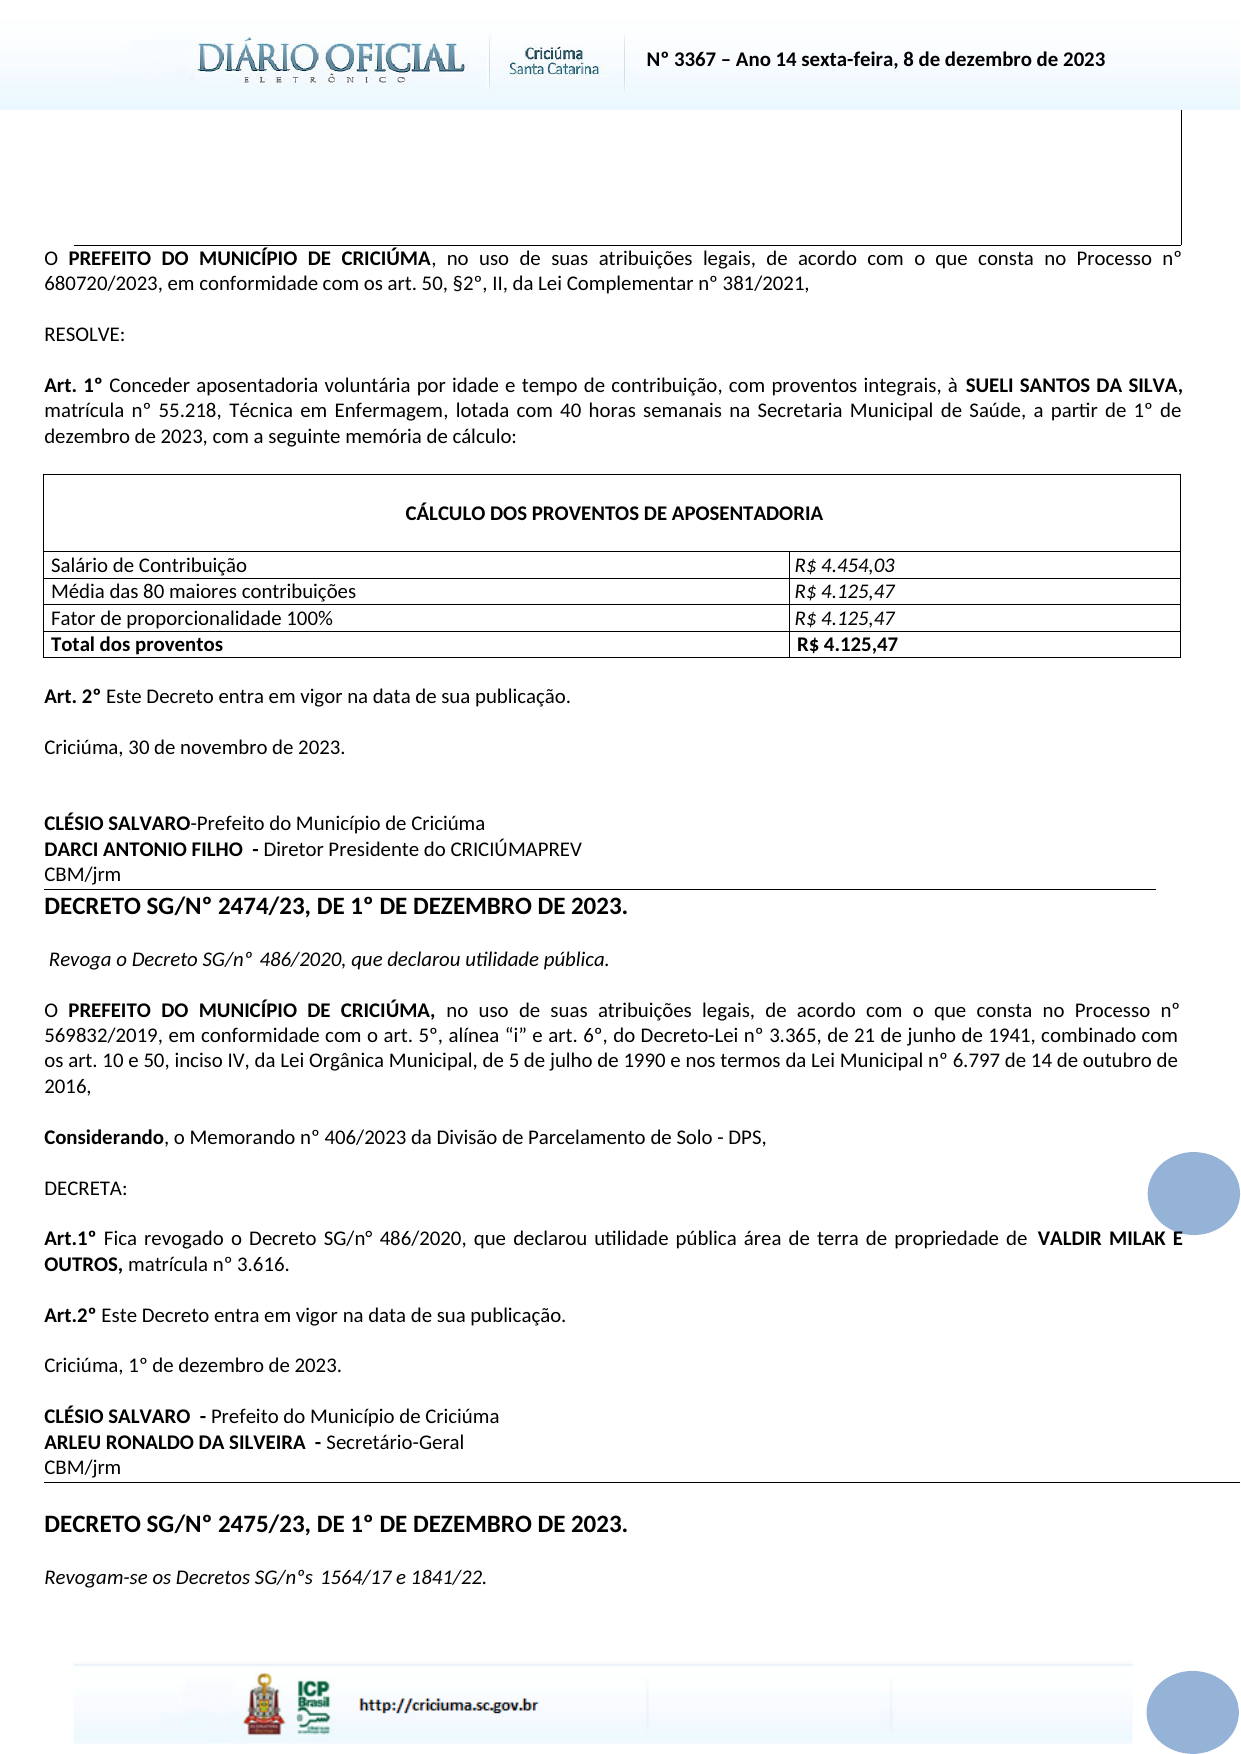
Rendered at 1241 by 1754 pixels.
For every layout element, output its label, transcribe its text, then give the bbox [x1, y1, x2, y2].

text Art.1º Fica revogado o Decreto SG/n° 486/2020, que declarou utilidade pública área de terra de propriedade de VALDIR MILAK E OUTROS, matrícula nº 3.616. [44, 1226, 1183, 1276]
table_cell Fator de proporcionalidade 100% [44, 605, 789, 631]
text Criciúma, 30 de novembro de 2023. [44, 734, 1183, 760]
table_cell Salário de Contribuição [44, 552, 789, 578]
text O PREFEITO DO MUNICÍPIO DE CRICIÚMA, no uso de suas atribuições legais, de acordo com o que consta no Processo nº 569832/2019, em conformidade com o art. 5º, alínea “i” e art. 6º, do Decreto-Lei nº 3.365, de 21 de junho de 1941, combinado com os art. 10 e 50, inciso IV, da Lei Orgânica Municipal, de 5 de julho de 1990 e nos termos da Lei Municipal nº 6.797 de 14 de outubro de 2016, [44, 997, 1181, 1098]
text Art. 1º Conceder aposentadoria voluntária por idade e tempo de contribuição, com proventos integrais, à SUELI SANTOS DA SILVA, matrícula nº 55.218, Técnica em Enfermagem, lotada com 40 horas semanais na Secretaria Municipal de Saúde, a partir de 1º de dezembro de 2023, com a seguinte memória de cálculo: [44, 372, 1183, 448]
table_cell R$ 4.125,47 [790, 632, 1180, 657]
table_cell R$ 4.125,47 [790, 605, 1180, 631]
text DECRETO SG/Nº 2475/23, DE 1º DE DEZEMBRO DE 2023. [44, 1508, 1196, 1539]
text CLÉSIO SALVARO-Prefeito do Município de Criciúma [44, 811, 1240, 836]
text DARCI ANTONIO FILHO - Diretor Presidente do CRICIÚMAPREV [44, 836, 1240, 861]
text Art. 2º Este Decreto entra em vigor na data de sua publicação. [44, 683, 1181, 709]
text Art.2º Este Decreto entra em vigor na data de sua publicação. [44, 1302, 1145, 1327]
text CBM/jrm [44, 861, 1156, 889]
text DECRETO SG/Nº 2474/23, DE 1º DE DEZEMBRO DE 2023. [44, 890, 1196, 921]
text ARLEU RONALDO DA SILVEIRA - Secretário-Geral [44, 1429, 1240, 1454]
text CBM/jrm [44, 1454, 1240, 1482]
table_cell Total dos proventos [44, 632, 789, 657]
table_cell Média das 80 maiores contribuições [44, 579, 789, 604]
table_cell R$ 4.125,47 [790, 579, 1180, 604]
text DECRETA: [44, 1175, 1146, 1200]
text Criciúma, 1º de dezembro de 2023. [44, 1353, 1181, 1378]
text O PREFEITO DO MUNICÍPIO DE CRICIÚMA, no uso de suas atribuições legais, de acordo com o que consta no Processo nº 680720/2023, em conformidade com os art. 50, §2º, II, da Lei Complementar nº 381/2021, [44, 245, 1183, 296]
table_cell R$ 4.454,03 [790, 552, 1180, 578]
text Revoga o Decreto SG/nº 486/2020, que declarou utilidade pública. [44, 946, 1146, 971]
table_header CÁLCULO DOS PROVENTOS DE APOSENTADORIA [44, 475, 1180, 551]
text Revogam-se os Decretos SG/nºs 1564/17 e 1841/22. [44, 1564, 1181, 1589]
text Considerando, o Memorando nº 406/2023 da Divisão de Parcelamento de Solo - DPS, [44, 1124, 1146, 1149]
text CLÉSIO SALVARO - Prefeito do Município de Criciúma [44, 1403, 1240, 1429]
text RESOLVE: [44, 321, 1183, 347]
